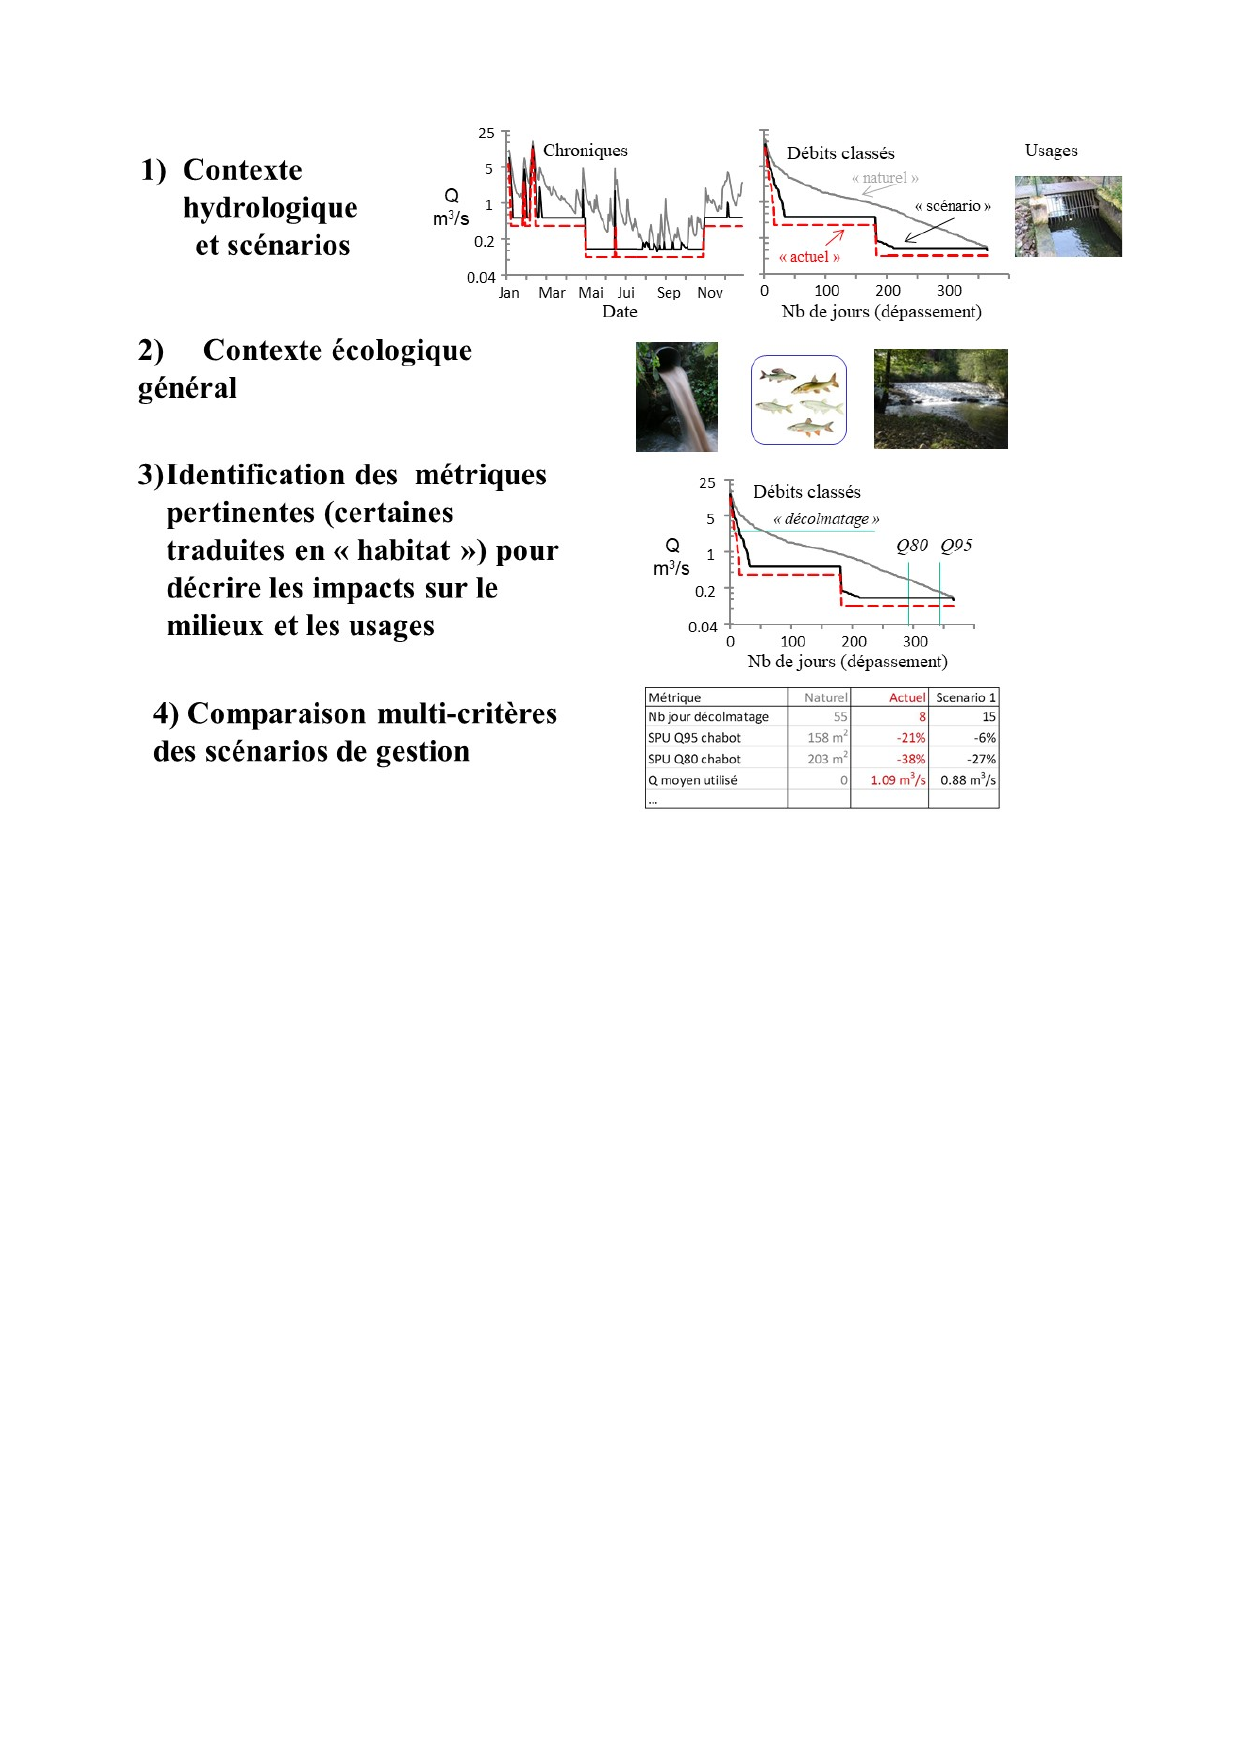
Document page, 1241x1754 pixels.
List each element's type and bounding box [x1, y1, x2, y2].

picture [118, 118, 1123, 812]
